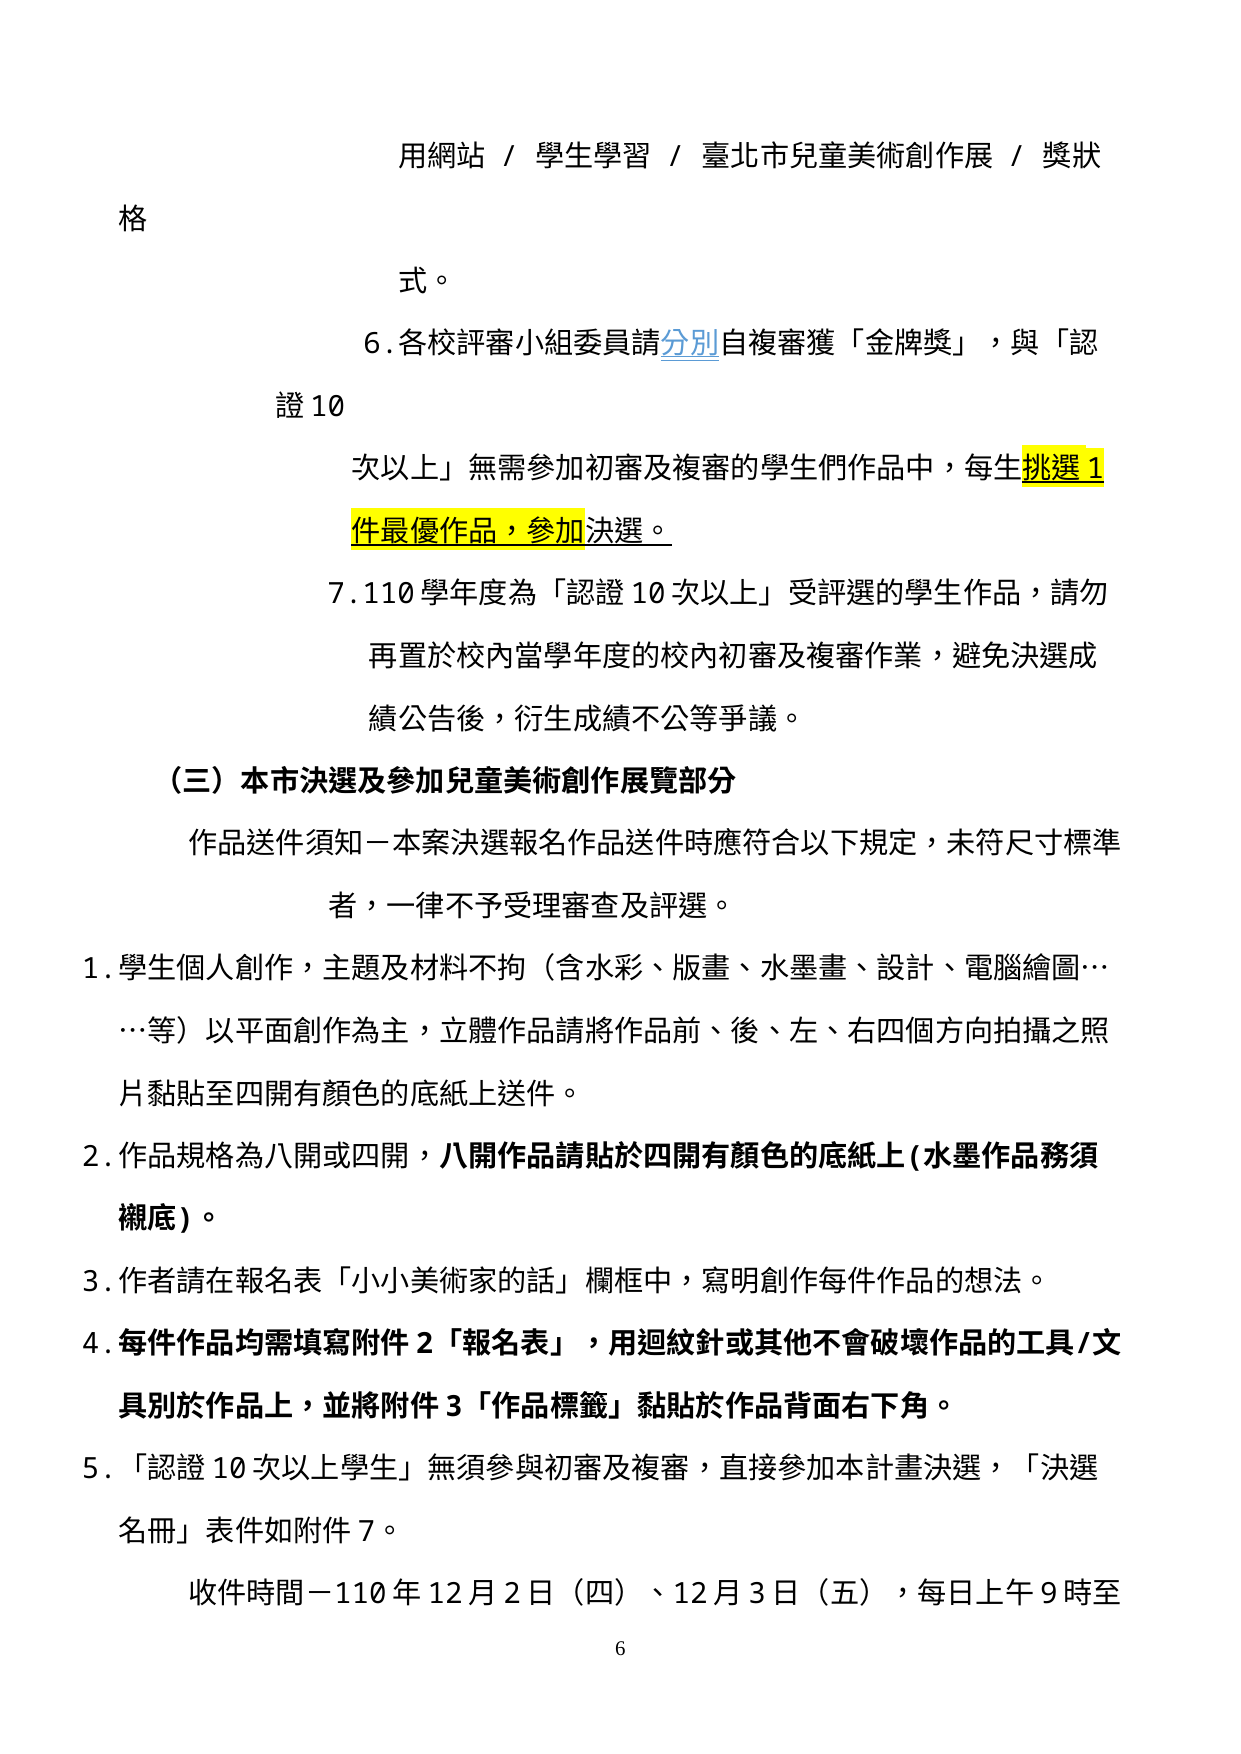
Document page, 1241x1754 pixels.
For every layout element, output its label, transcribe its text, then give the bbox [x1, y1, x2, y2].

text （三）本市決選及參加兒童美術創作展覽部分 [118, 737, 1122, 800]
text 次以上」無需參加初審及複審的學生們作品中，每生挑選1 [147, 425, 1122, 487]
text 者，一律不予受理審查及評選。 [118, 862, 1122, 925]
list 作者請在報名表「小小美術家的話」欄框中，寫明創作每件作品的想法。 [82, 1237, 1122, 1300]
list 每件作品均需填寫附件2「報名表」，用迴紋針或其他不會破壞作品的工具/文具別於作品上，並將附件3「作品標籤」黏貼於作品背面右下角。 [82, 1300, 1122, 1425]
list 「認證10次以上學生」無須參與初審及複審，直接參加本計畫決選，「決選名冊」表件如附件7。 [82, 1425, 1122, 1550]
text 式。 [118, 237, 1122, 300]
text 作品送件須知－本案決選報名作品送件時應符合以下規定，未符尺寸標準 [118, 800, 1122, 862]
list 學生個人創作，主題及材料不拘（含水彩、版畫、水墨畫、設計、電腦繪圖……等）以平面創作為主，立體作品請將作品前、後、左、右四個方向拍攝之照片黏貼至四開有顏色的底紙上送件。 [82, 925, 1122, 1112]
text 用網站 / 學生學習 / 臺北市兒童美術創作展 / 獎狀格 [118, 112, 1122, 237]
text 7.110學年度為「認證10次以上」受評選的學生作品，請勿再置於校內當學年度的校內初審及複審作業，避免決選成績公告後，衍生成績不公等爭議。 [274, 550, 1122, 737]
text 件最優作品，參加決選。 [147, 487, 1122, 550]
list 作品規格為八開或四開，八開作品請貼於四開有顏色的底紙上(水墨作品務須襯底)。 [82, 1112, 1122, 1237]
text 收件時間－110年12月2日（四）、12月3日（五），每日上午9時至 [118, 1550, 1122, 1612]
text 6.各校評審小組委員請分別自複審獲「金牌獎」，與「認證10 [118, 300, 1122, 425]
